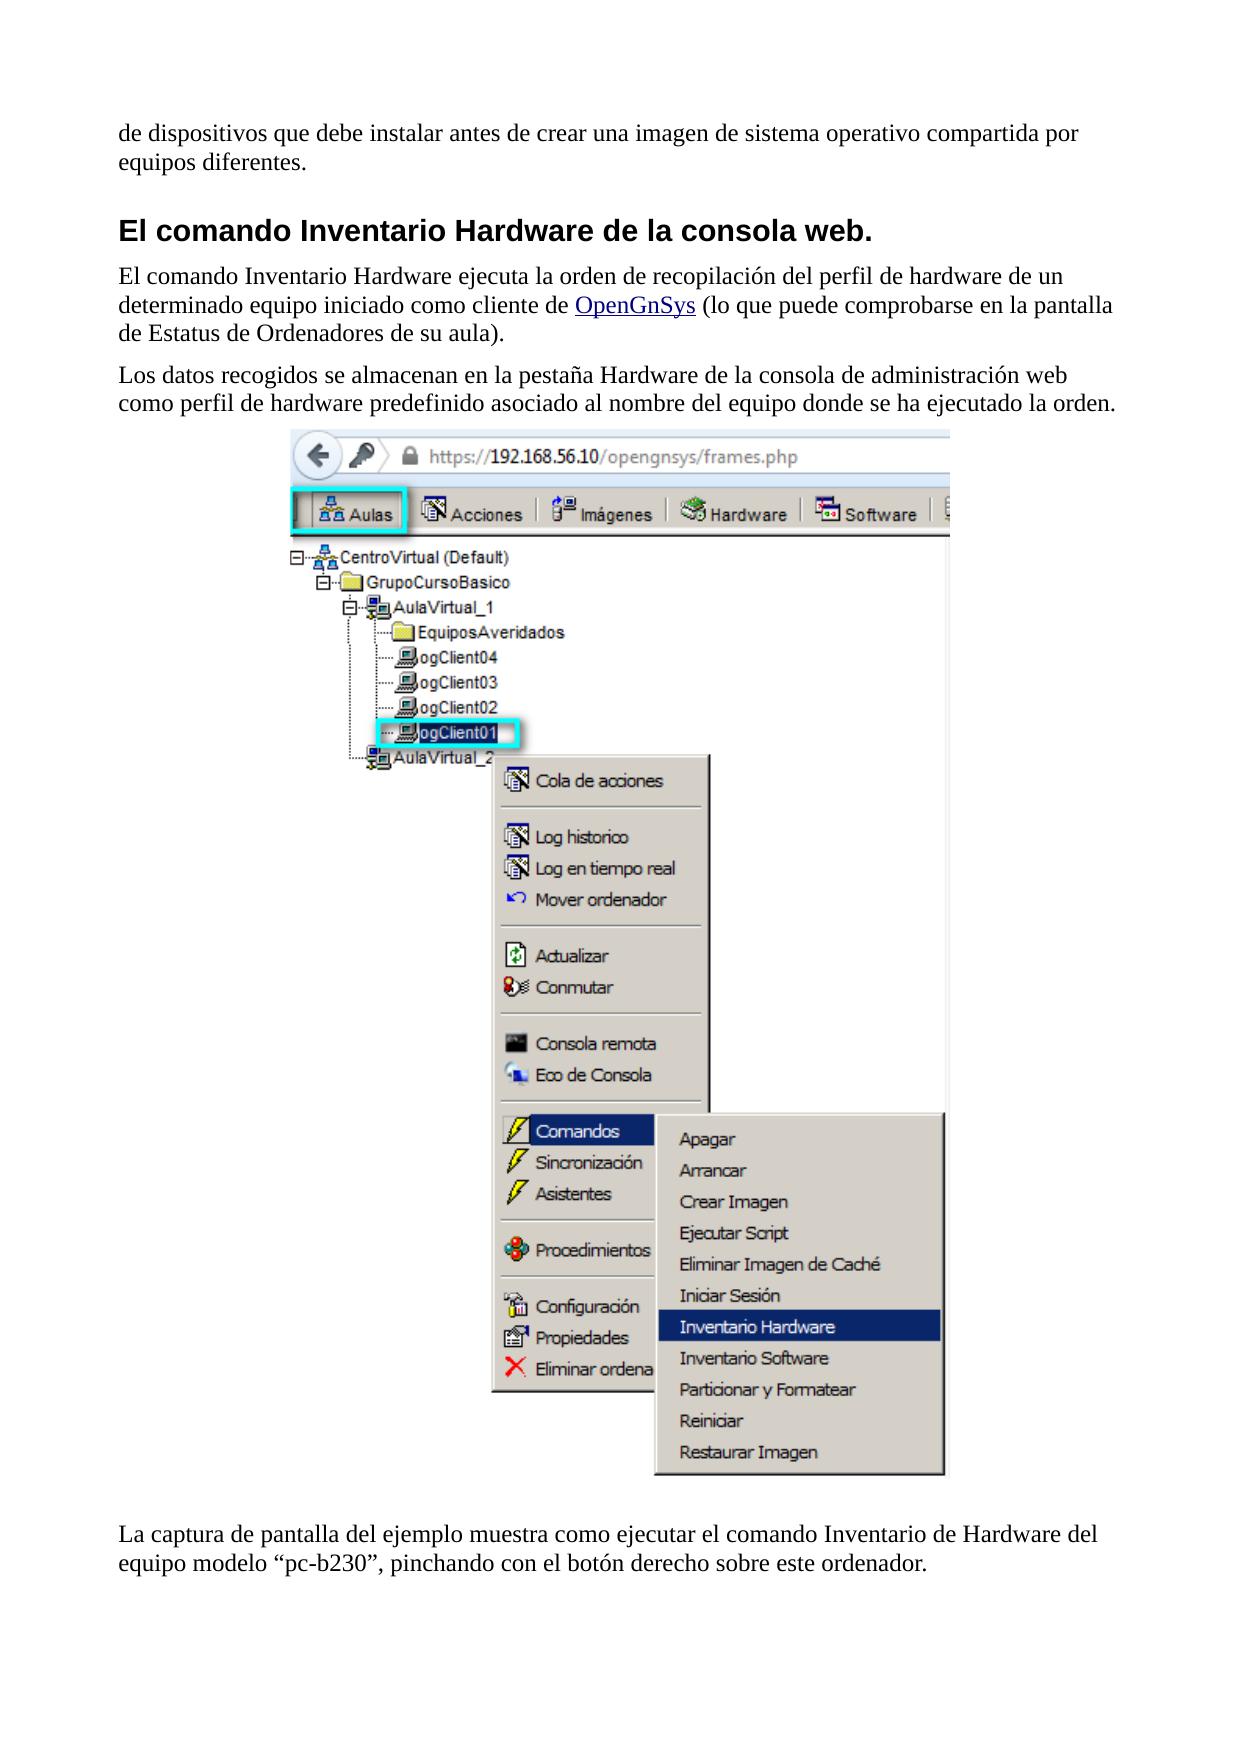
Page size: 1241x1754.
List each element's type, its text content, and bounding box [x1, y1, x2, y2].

text Los datos recogidos se almacenan en la pestaña Hardware de la consola de administración web como perfil de hardware predefinido asociado al nombre del equipo donde se ha ejecutado la orden. [118, 360, 1122, 417]
text La captura de pantalla del ejemplo muestra como ejecutar el comando Inventario de Hardware del equipo modelo “pc-b230”, pinchando con el botón derecho sobre este ordenador. [118, 1519, 1122, 1577]
text de dispositivos que debe instalar antes de crear una imagen de sistema operativo compartida por equipos diferentes. [118, 118, 1122, 176]
text El comando Inventario Hardware ejecuta la orden de recopilación del perfil de hardware de un determinado equipo iniciado como cliente de OpenGnSys (lo que puede comprobarse en la pantalla de Estatus de Ordenadores de su aula). [118, 261, 1122, 347]
subtitle El comando Inventario Hardware de la consola web. [118, 213, 1122, 248]
